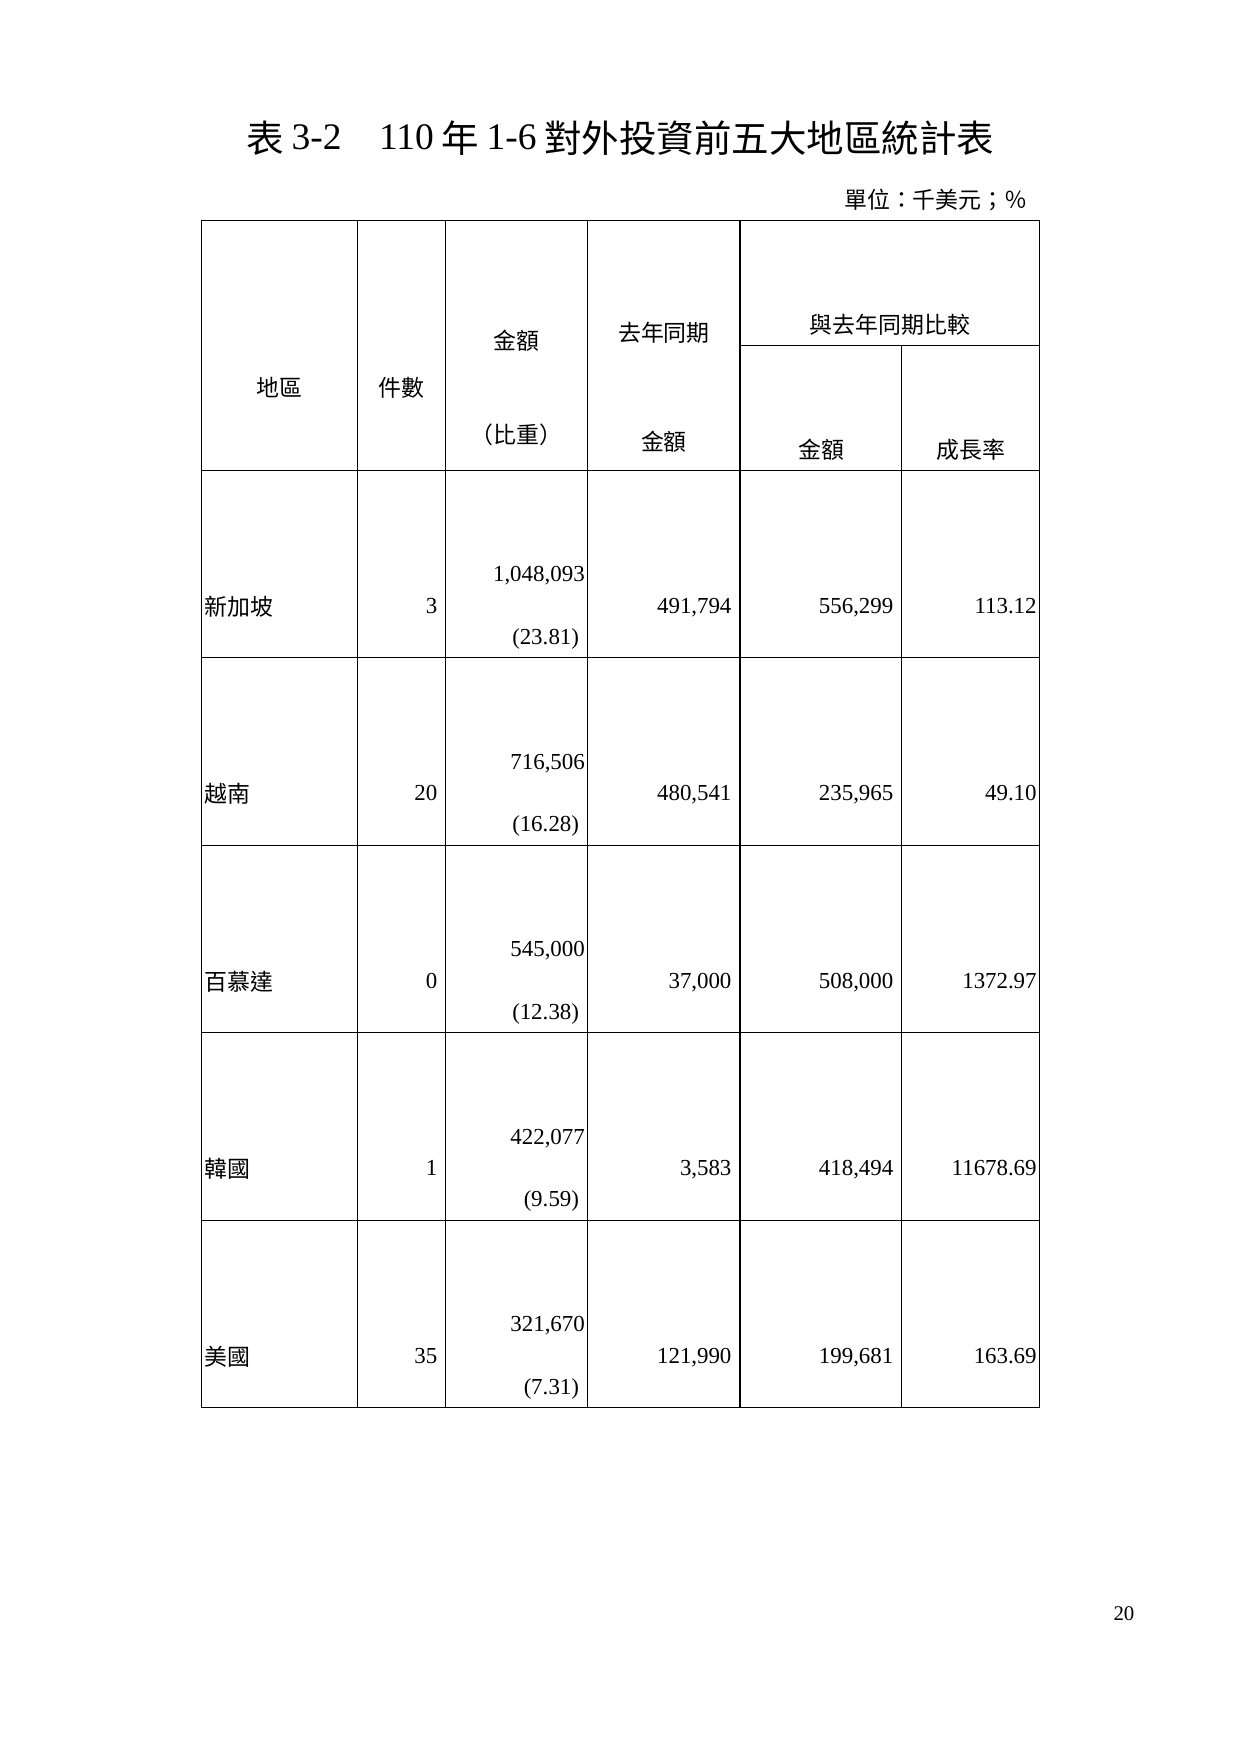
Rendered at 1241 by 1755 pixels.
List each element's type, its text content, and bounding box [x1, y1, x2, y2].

table_header 金額 （比重） [446, 221, 587, 469]
table_cell 20 [358, 658, 445, 844]
table_cell 3,583 [588, 1033, 739, 1219]
table_cell 49.10 [902, 658, 1039, 844]
table_cell 金額 [741, 346, 901, 469]
text 單位：千美元；％ [106, 157, 1134, 219]
text 表3-2 110年1-6對外投資前五大地區統計表 [106, 94, 1134, 157]
table_cell 0 [358, 846, 445, 1032]
table_header 地區 [202, 221, 357, 469]
table_cell 556,299 [741, 471, 901, 657]
table_cell 235,965 [741, 658, 901, 844]
table_cell 113.12 [902, 471, 1039, 657]
table_cell 480,541 [588, 658, 739, 844]
table_cell 545,000 (12.38) [446, 846, 587, 1032]
table_cell 新加坡 [202, 471, 357, 657]
table_cell 越南 [202, 658, 357, 844]
table_cell 121,990 [588, 1221, 739, 1407]
table_cell 35 [358, 1221, 445, 1407]
table_cell 百慕達 [202, 846, 357, 1032]
table_cell 成長率 [902, 346, 1039, 469]
table_cell 美國 [202, 1221, 357, 1407]
table_cell 1 [358, 1033, 445, 1219]
table_header 件數 [358, 221, 445, 469]
table_cell 1372.97 [902, 846, 1039, 1032]
table_cell 11678.69 [902, 1033, 1039, 1219]
table_cell 韓國 [202, 1033, 357, 1219]
table_header 與去年同期比較 [741, 221, 1039, 344]
table_cell 3 [358, 471, 445, 657]
table_cell 491,794 [588, 471, 739, 657]
table_cell 321,670 (7.31) [446, 1221, 587, 1407]
table_header 去年同期 金額 [588, 221, 739, 469]
table_cell 418,494 [741, 1033, 901, 1219]
table_cell 716,506 (16.28) [446, 658, 587, 844]
table_cell 508,000 [741, 846, 901, 1032]
table_cell 422,077 (9.59) [446, 1033, 587, 1219]
table_cell 163.69 [902, 1221, 1039, 1407]
table_cell 37,000 [588, 846, 739, 1032]
table_cell 199,681 [741, 1221, 901, 1407]
table_cell 1,048,093 (23.81) [446, 471, 587, 657]
